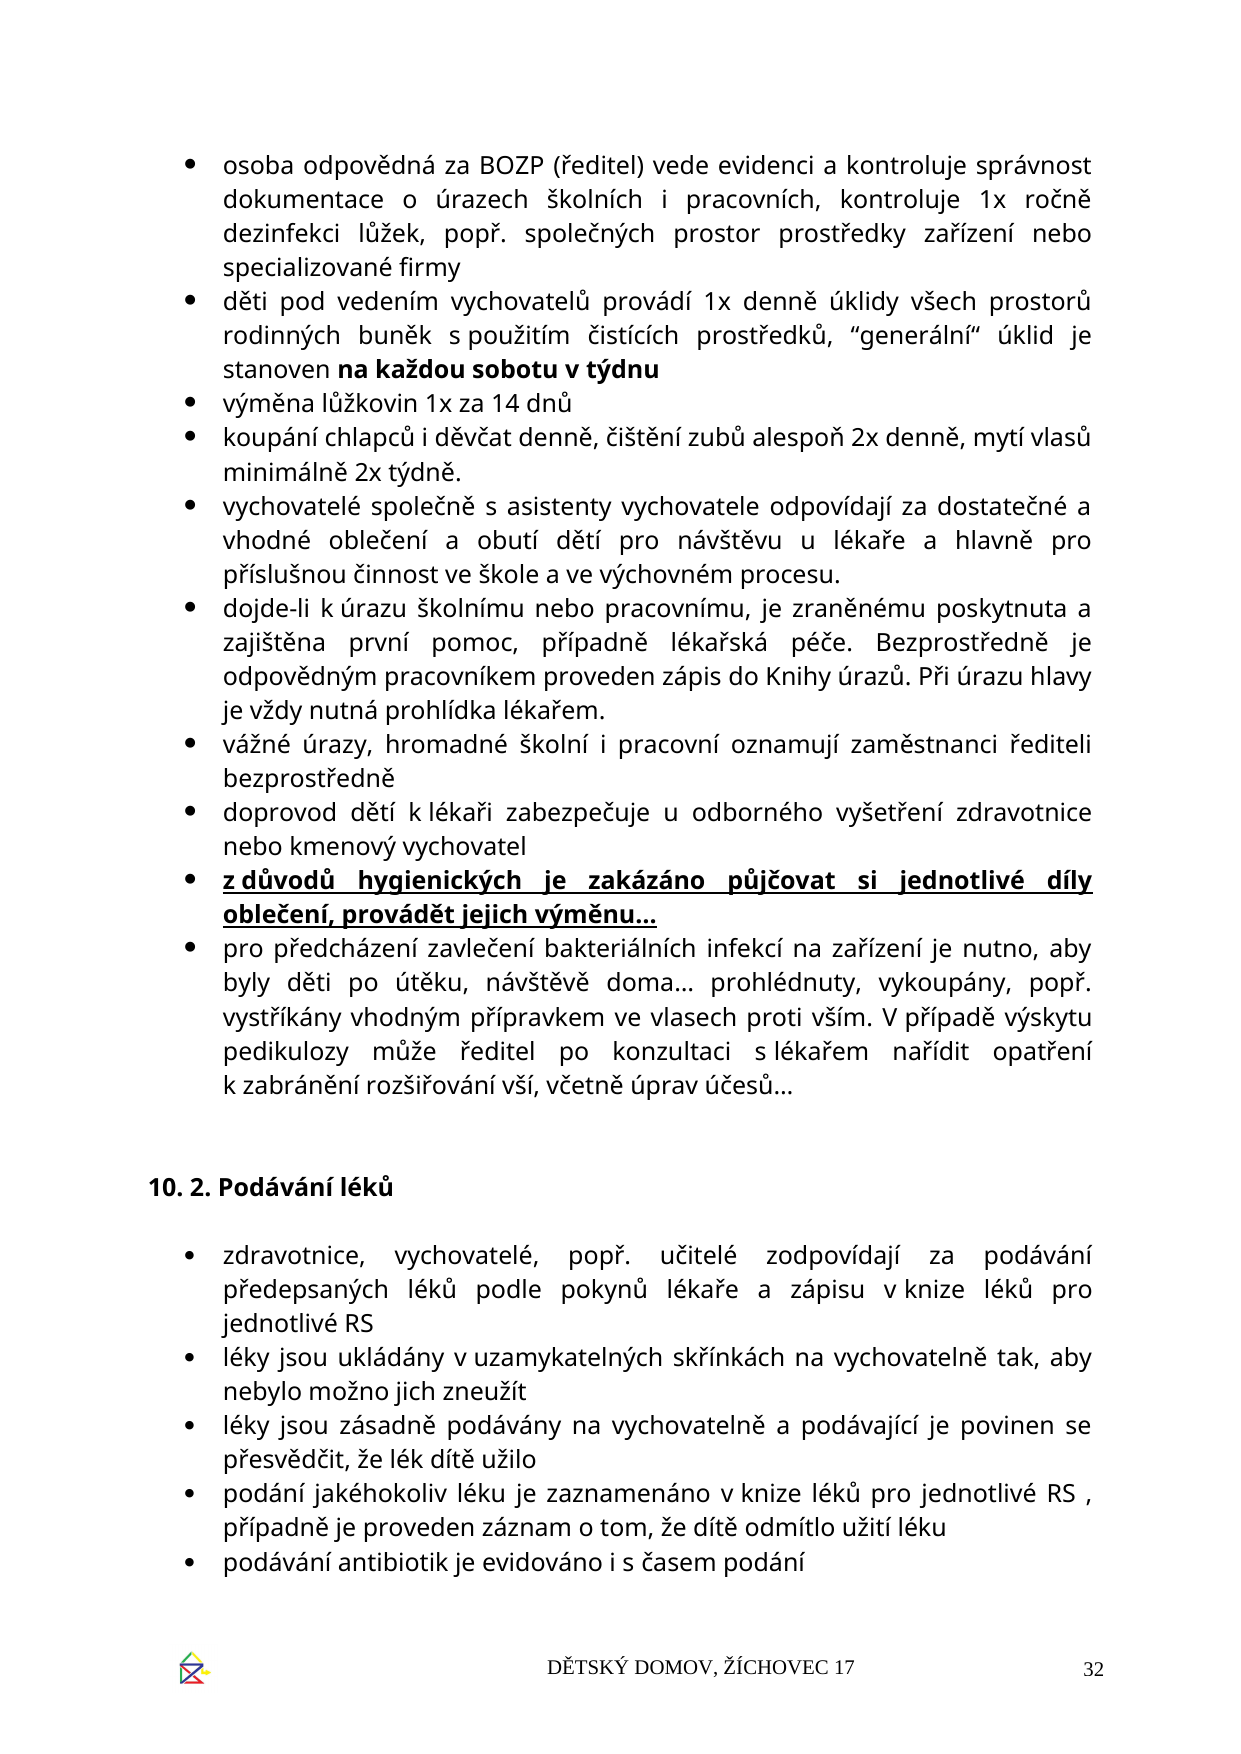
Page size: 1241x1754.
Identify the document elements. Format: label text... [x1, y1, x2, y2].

list z důvodů hygienických je zakázáno půjčovat si jednotlivé díly oblečení, provádět jejich výměnu… [185, 863, 1093, 931]
list léky jsou zásadně podávány na vychovatelně a podávající je povinen se přesvědčit, že lék dítě užilo [185, 1408, 1093, 1476]
list výměna lůžkovin 1x za 14 dnů [185, 386, 1093, 420]
list osoba odpovědná za BOZP (ředitel) vede evidenci a kontroluje správnost dokumentace o úrazech školních i pracovních, kontroluje 1x ročně dezinfekci lůžek, popř. společných prostor prostředky zařízení nebo specializované firmy [185, 148, 1093, 284]
list doprovod dětí k lékaři zabezpečuje u odborného vyšetření zdravotnice nebo kmenový vychovatel [185, 795, 1093, 863]
list děti pod vedením vychovatelů provádí 1x denně úklidy všech prostorů rodinných buněk s použitím čistících prostředků, “generální“ úklid je stanoven na každou sobotu v týdnu [185, 284, 1093, 386]
list zdravotnice, vychovatelé, popř. učitelé zodpovídají za podávání předepsaných léků podle pokynů lékaře a zápisu v knize léků pro jednotlivé RS [185, 1238, 1093, 1340]
list koupání chlapců i děvčat denně, čištění zubů alespoň 2x denně, mytí vlasů minimálně 2x týdně. [185, 420, 1093, 488]
list dojde-li k úrazu školnímu nebo pracovnímu, je zraněnému poskytnuta a zajištěna první pomoc, případně lékařská péče. Bezprostředně je odpovědným pracovníkem proveden zápis do Knihy úrazů. Při úrazu hlavy je vždy nutná prohlídka lékařem. [185, 590, 1093, 727]
list vychovatelé společně s asistenty vychovatele odpovídají za dostatečné a vhodné oblečení a obutí dětí pro návštěvu u lékaře a hlavně pro příslušnou činnost ve škole a ve výchovném procesu. [185, 488, 1093, 590]
list léky jsou ukládány v uzamykatelných skřínkách na vychovatelně tak, aby nebylo možno jich zneužít [185, 1340, 1093, 1408]
list podávání antibiotik je evidováno i s časem podání [185, 1544, 1093, 1578]
list pro předcházení zavlečení bakteriálních infekcí na zařízení je nutno, aby byly děti po útěku, návštěvě doma… prohlédnuty, vykoupány, popř. vystříkány vhodným přípravkem ve vlasech proti vším. V případě výskytu pedikulozy může ředitel po konzultaci s lékařem nařídit opatření k zabránění rozšiřování vší, včetně úprav účesů… [185, 931, 1093, 1101]
picture [169, 1644, 218, 1693]
list vážné úrazy, hromadné školní i pracovní oznamují zaměstnanci řediteli bezprostředně [185, 727, 1093, 795]
text 10. 2. Podávání léků [148, 1169, 1093, 1203]
list podání jakéhokoliv léku je zaznamenáno v knize léků pro jednotlivé RS , případně je proveden záznam o tom, že dítě odmítlo užití léku [185, 1476, 1093, 1544]
